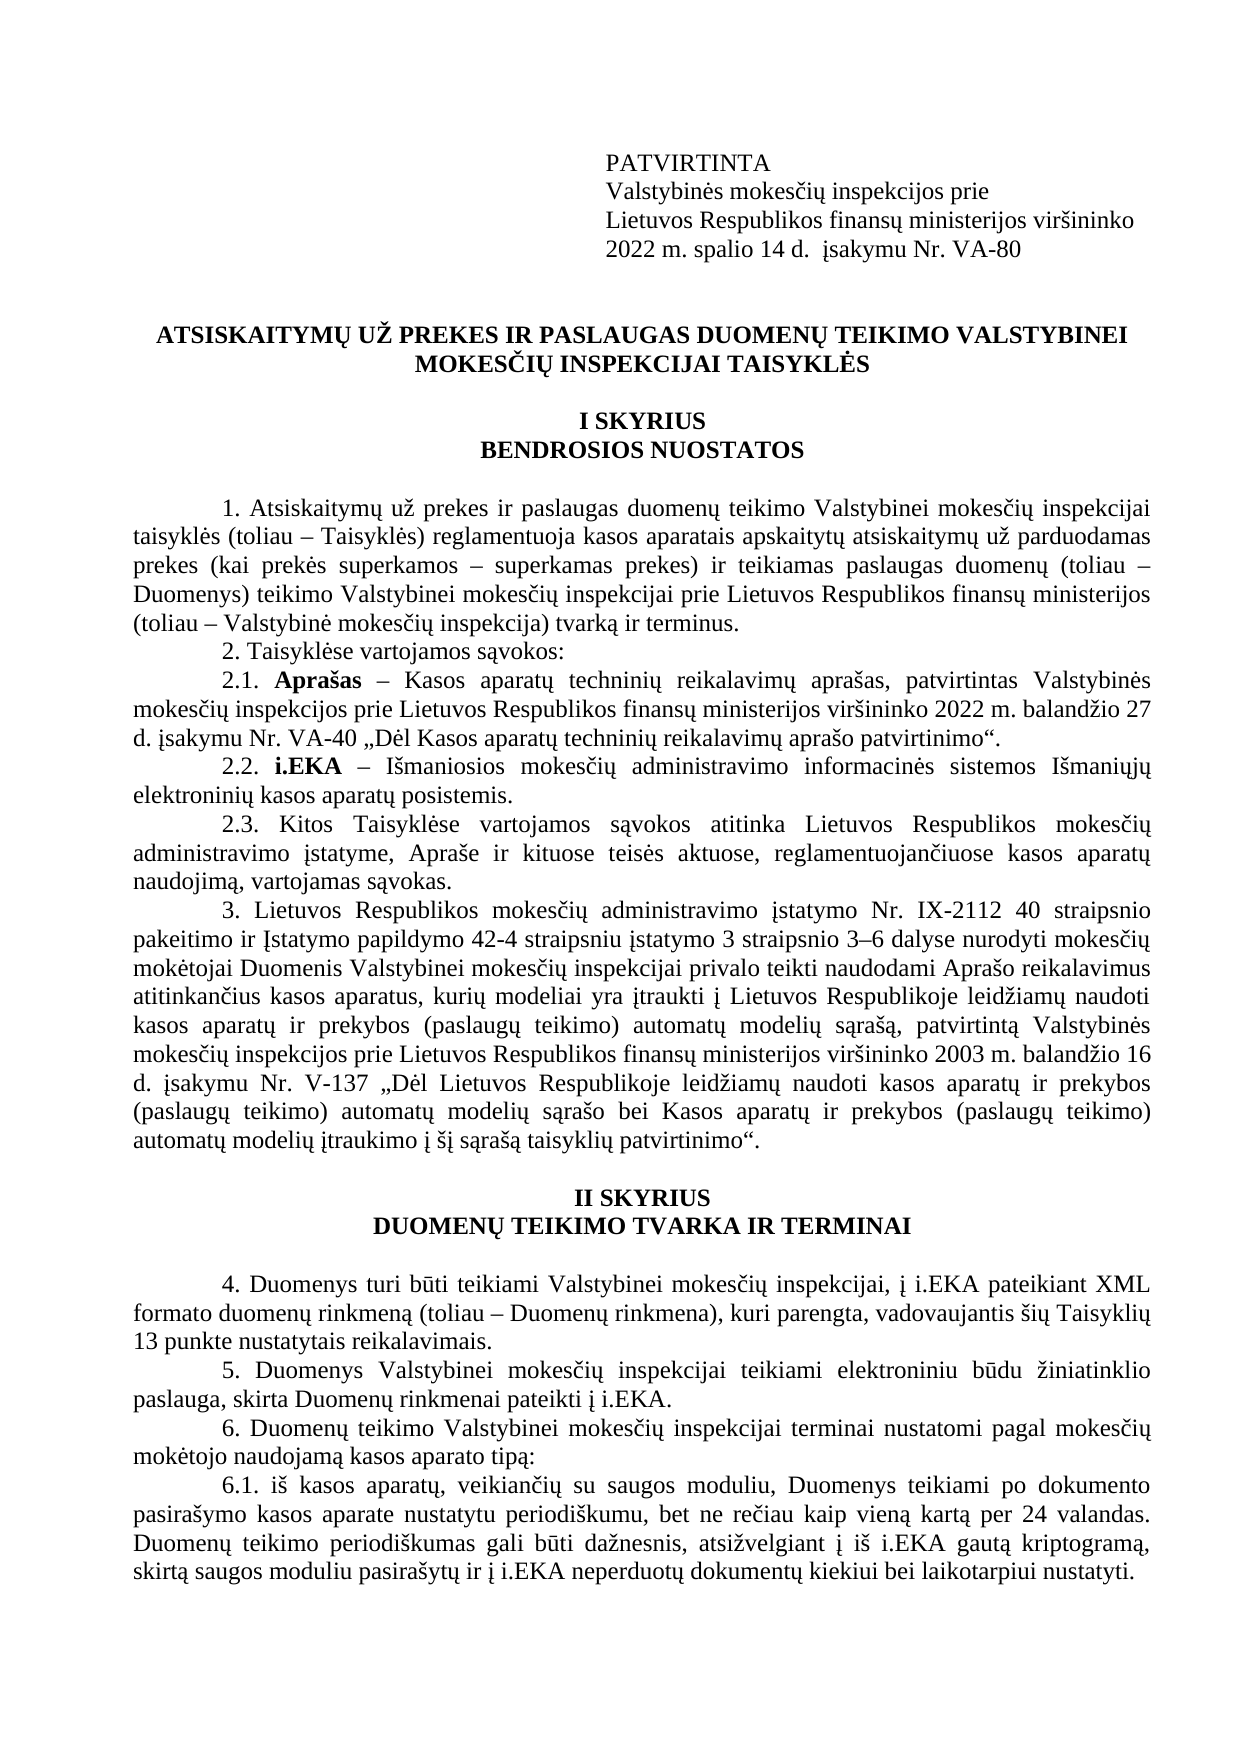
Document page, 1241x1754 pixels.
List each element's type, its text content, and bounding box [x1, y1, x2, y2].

text Lietuvos Respublikos finansų ministerijos viršininko [133, 205, 1152, 234]
text 2.3. Kitos Taisyklėse vartojamos sąvokos atitinka Lietuvos Respublikos mokesčių administravimo įstatyme, Apraše ir kituose teisės aktuose, reglamentuojančiuose kasos aparatų naudojimą, vartojamas sąvokas. [133, 809, 1152, 895]
text 4. Duomenys turi būti teikiami Valstybinei mokesčių inspekcijai, į i.EKA pateikiant XML formato duomenų rinkmeną (toliau – Duomenų rinkmena), kuri parengta, vadovaujantis šių Taisyklių 13 punkte nustatytais reikalavimais. [133, 1269, 1152, 1355]
text 1. Atsiskaitymų už prekes ir paslaugas duomenų teikimo Valstybinei mokesčių inspekcijai taisyklės (toliau – Taisyklės) reglamentuoja kasos aparatais apskaitytų atsiskaitymų už parduodamas prekes (kai prekės superkamos – superkamas prekes) ir teikiamas paslaugas duomenų (toliau – Duomenys) teikimo Valstybinei mokesčių inspekcijai prie Lietuvos Respublikos finansų ministerijos (toliau – Valstybinė mokesčių inspekcija) tvarką ir terminus. [133, 493, 1152, 636]
text 6. Duomenų teikimo Valstybinei mokesčių inspekcijai terminai nustatomi pagal mokesčių mokėtojo naudojamą kasos aparato tipą: [133, 1413, 1152, 1470]
text Atsiskaitymų už prekes ir paslaugas duomenų teikimo Valstybinei mokesčių inspekcijai TAISYKLĖS [133, 320, 1152, 378]
text 2. Taisyklėse vartojamos sąvokos: [133, 636, 1152, 665]
text I SKYRIUS [133, 406, 1152, 435]
text 2022 m. spalio 14 d. įsakymu Nr. VA-80 [133, 234, 1152, 263]
text Valstybinės mokesčių inspekcijos prie [133, 176, 1152, 205]
text DUOMENŲ TEIKIMO TVARKA IR TERMINAI [133, 1211, 1152, 1240]
text PATVIRTINTA [133, 148, 1152, 176]
text 2.1. Aprašas – Kasos aparatų techninių reikalavimų aprašas, patvirtintas Valstybinės mokesčių inspekcijos prie Lietuvos Respublikos finansų ministerijos viršininko 2022 m. balandžio 27 d. įsakymu Nr. VA-40 „Dėl Kasos aparatų techninių reikalavimų aprašo patvirtinimo“. [133, 665, 1152, 751]
text 5. Duomenys Valstybinei mokesčių inspekcijai teikiami elektroniniu būdu žiniatinklio paslauga, skirta Duomenų rinkmenai pateikti į i.EKA. [133, 1355, 1152, 1413]
text 2.2. i.EKA – Išmaniosios mokesčių administravimo informacinės sistemos Išmaniųjų elektroninių kasos aparatų posistemis. [133, 751, 1152, 809]
text II SKYRIUS [133, 1183, 1152, 1211]
text 3. Lietuvos Respublikos mokesčių administravimo įstatymo Nr. IX-2112 40 straipsnio pakeitimo ir Įstatymo papildymo 42-4 straipsniu įstatymo 3 straipsnio 3–6 dalyse nurodyti mokesčių mokėtojai Duomenis Valstybinei mokesčių inspekcijai privalo teikti naudodami Aprašo reikalavimus atitinkančius kasos aparatus, kurių modeliai yra įtraukti į Lietuvos Respublikoje leidžiamų naudoti kasos aparatų ir prekybos (paslaugų teikimo) automatų modelių sąrašą, patvirtintą Valstybinės mokesčių inspekcijos prie Lietuvos Respublikos finansų ministerijos viršininko 2003 m. balandžio 16 d. įsakymu Nr. V-137 „Dėl Lietuvos Respublikoje leidžiamų naudoti kasos aparatų ir prekybos (paslaugų teikimo) automatų modelių sąrašo bei Kasos aparatų ir prekybos (paslaugų teikimo) automatų modelių įtraukimo į šį sąrašą taisyklių patvirtinimo“. [133, 895, 1152, 1154]
text 6.1. iš kasos aparatų, veikiančių su saugos moduliu, Duomenys teikiami po dokumento pasirašymo kasos aparate nustatytu periodiškumu, bet ne rečiau kaip vieną kartą per 24 valandas. Duomenų teikimo periodiškumas gali būti dažnesnis, atsižvelgiant į iš i.EKA gautą kriptogramą, skirtą saugos moduliu pasirašytų ir į i.EKA neperduotų dokumentų kiekiui bei laikotarpiui nustatyti. [133, 1470, 1152, 1585]
text BENDROSIOS NUOSTATOS [133, 435, 1152, 464]
